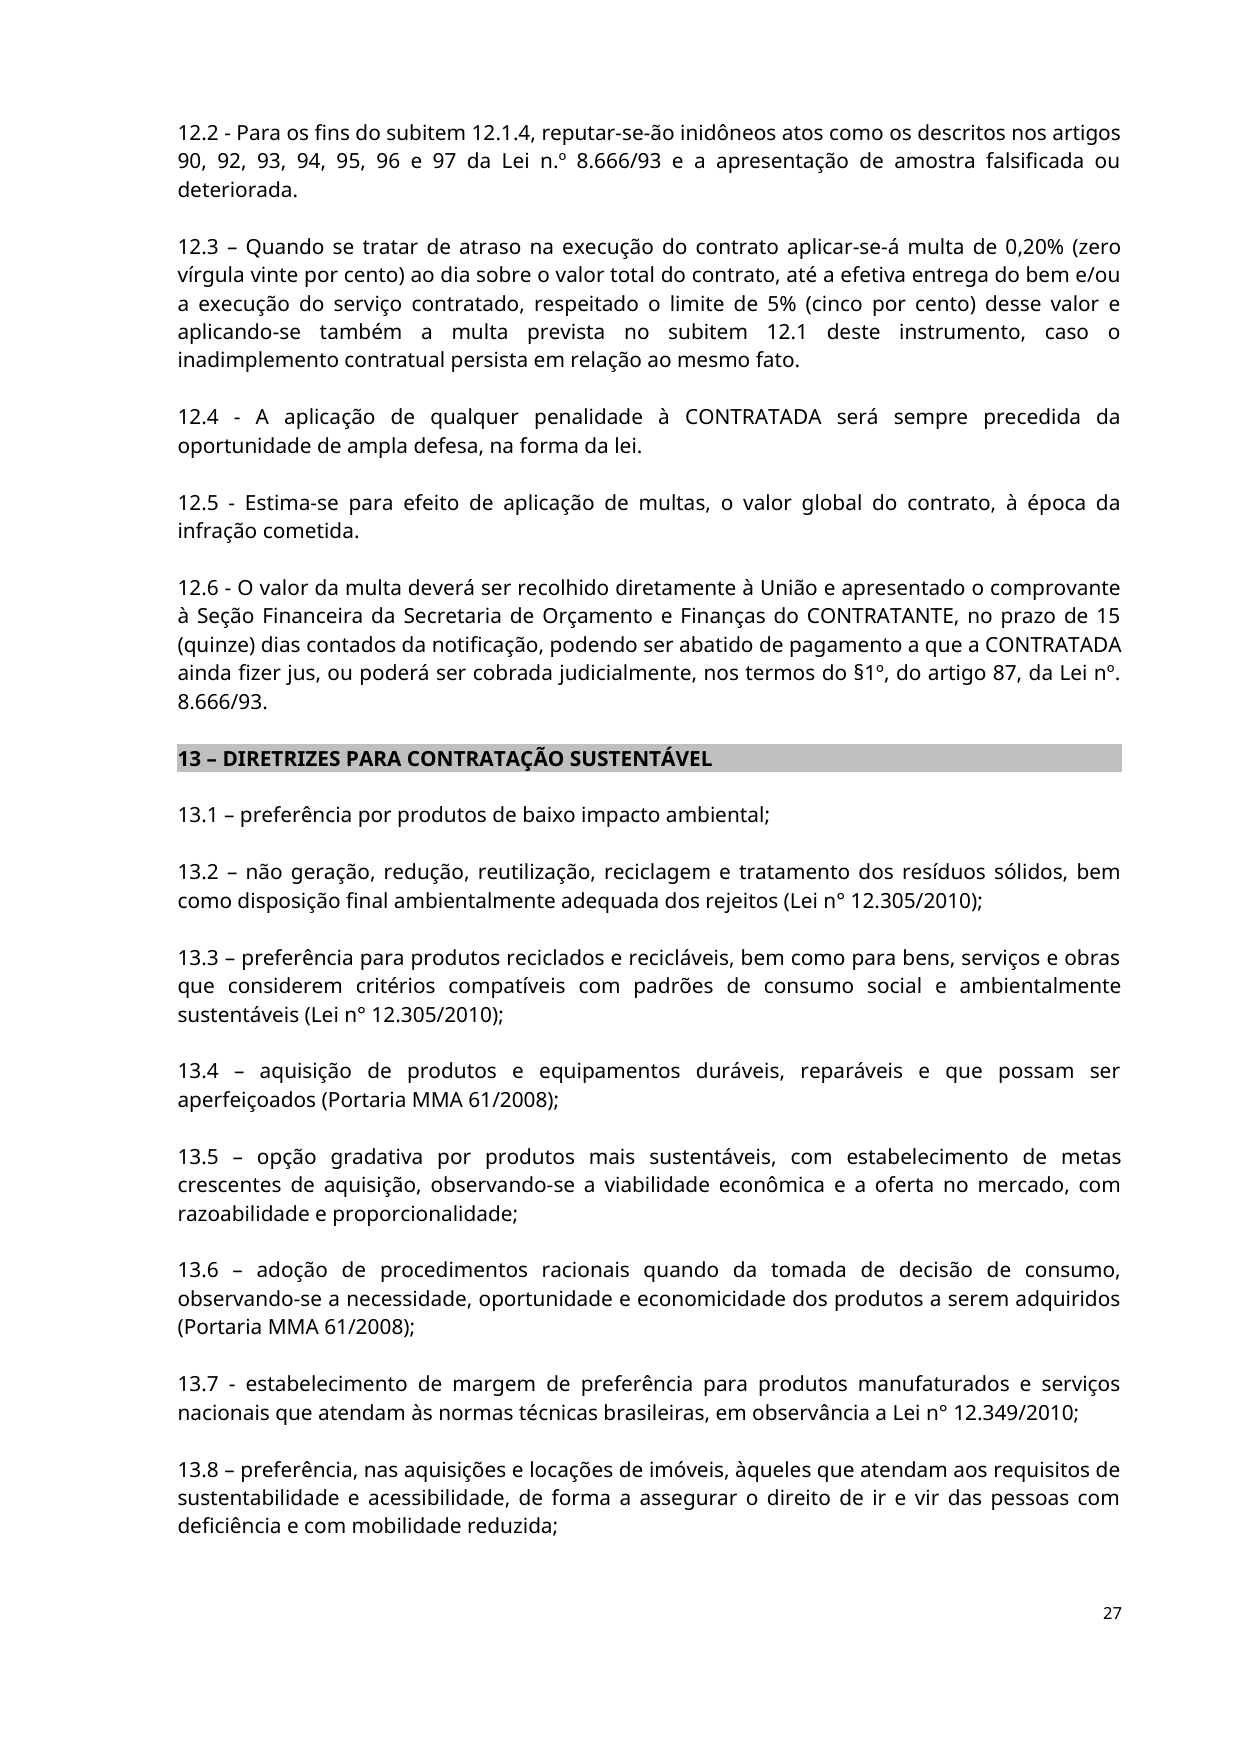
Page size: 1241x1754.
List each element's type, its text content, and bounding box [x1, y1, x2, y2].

text 12.3 – Quando se tratar de atraso na execução do contrato aplicar-se-á multa de 0,20% (zero vírgula vinte por cento) ao dia sobre o valor total do contrato, até a efetiva entrega do bem e/ou a execução do serviço contratado, respeitado o limite de 5% (cinco por cento) desse valor e aplicando-se também a multa prevista no subitem 12.1 deste instrumento, caso o inadimplemento contratual persista em relação ao mesmo fato. [177, 232, 1122, 374]
text 12.5 - Estima-se para efeito de aplicação de multas, o valor global do contrato, à época da infração cometida. [177, 488, 1122, 545]
text 12.6 - O valor da multa deverá ser recolhido diretamente à União e apresentado o comprovante à Seção Financeira da Secretaria de Orçamento e Finanças do CONTRATANTE, no prazo de 15 (quinze) dias contados da notificação, podendo ser abatido de pagamento a que a CONTRATADA ainda fizer jus, ou poderá ser cobrada judicialmente, nos termos do §1º, do artigo 87, da Lei nº. 8.666/93. [177, 573, 1122, 715]
text 12.4 - A aplicação de qualquer penalidade à CONTRATADA será sempre precedida da oportunidade de ampla defesa, na forma da lei. [177, 402, 1122, 459]
text 13.2 – não geração, redução, reutilização, reciclagem e tratamento dos resíduos sólidos, bem como disposição final ambientalmente adequada dos rejeitos (Lei n° 12.305/2010); [177, 857, 1122, 914]
text 12.2 - Para os fins do subitem 12.1.4, reputar-se-ão inidôneos atos como os descritos nos artigos 90, 92, 93, 94, 95, 96 e 97 da Lei n.º 8.666/93 e a apresentação de amostra falsificada ou deteriorada. [177, 118, 1122, 203]
text 13.6 – adoção de procedimentos racionais quando da tomada de decisão de consumo, observando-se a necessidade, oportunidade e economicidade dos produtos a serem adquiridos (Portaria MMA 61/2008); [177, 1256, 1122, 1341]
text 13.3 – preferência para produtos reciclados e recicláveis, bem como para bens, serviços e obras que considerem critérios compatíveis com padrões de consumo social e ambientalmente sustentáveis (Lei n° 12.305/2010); [177, 943, 1122, 1028]
text 13.5 – opção gradativa por produtos mais sustentáveis, com estabelecimento de metas crescentes de aquisição, observando-se a viabilidade econômica e a oferta no mercado, com razoabilidade e proporcionalidade; [177, 1142, 1122, 1227]
text 13.7 - estabelecimento de margem de preferência para produtos manufaturados e serviços nacionais que atendam às normas técnicas brasileiras, em observância a Lei n° 12.349/2010; [177, 1369, 1122, 1426]
text 13.4 – aquisição de produtos e equipamentos duráveis, reparáveis e que possam ser aperfeiçoados (Portaria MMA 61/2008); [177, 1057, 1122, 1113]
text 13.8 – preferência, nas aquisições e locações de imóveis, àqueles que atendam aos requisitos de sustentabilidade e acessibilidade, de forma a assegurar o direito de ir e vir das pessoas com deficiência e com mobilidade reduzida; [177, 1455, 1122, 1540]
text 13 – DIRETRIZES PARA CONTRATAÇÃO SUSTENTÁVEL [177, 744, 1122, 772]
text 13.1 – preferência por produtos de baixo impacto ambiental; [177, 801, 1122, 829]
